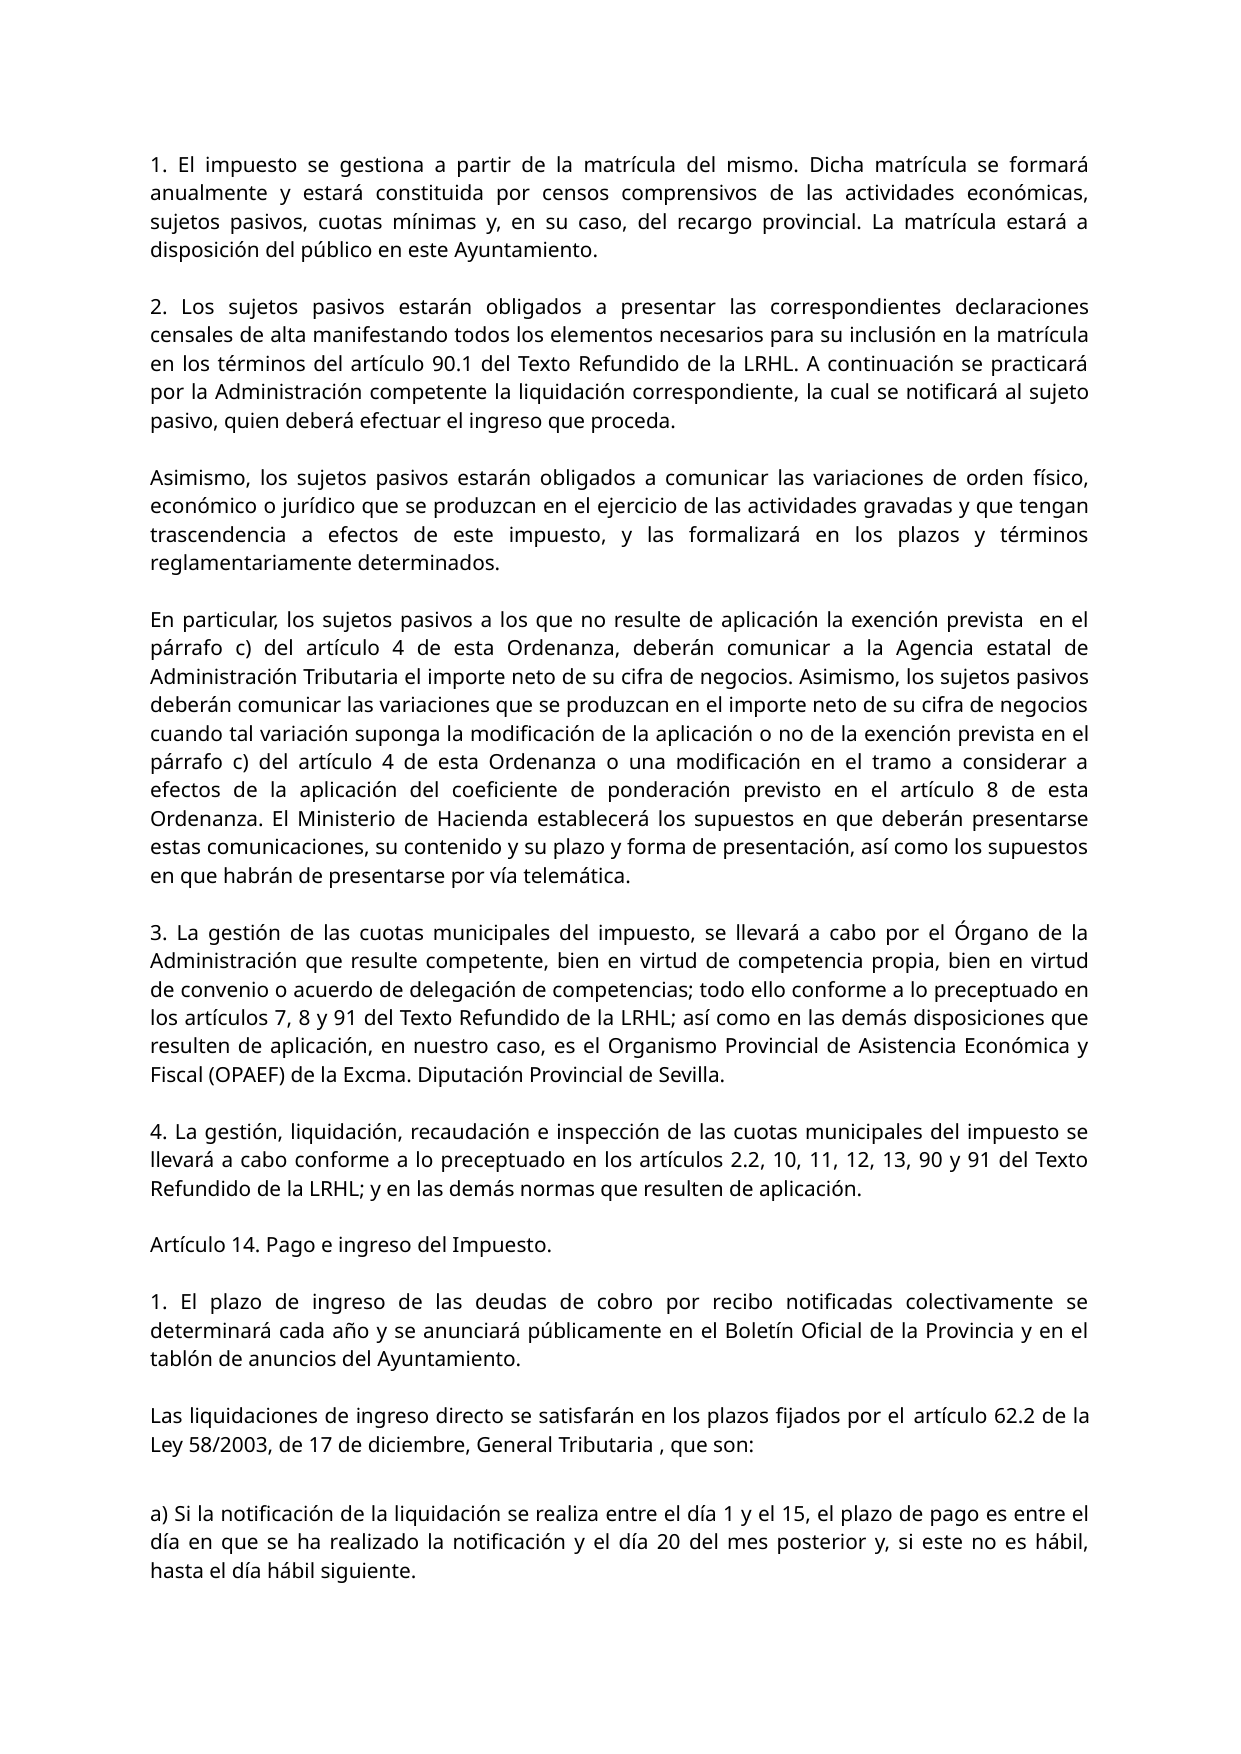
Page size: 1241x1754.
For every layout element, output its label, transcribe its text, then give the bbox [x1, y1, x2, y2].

text Las liquidaciones de ingreso directo se satisfarán en los plazos fijados por el artículo 62.2 de la Ley 58/2003, de 17 de diciembre, General Tributaria , que son: [150, 1401, 1090, 1458]
text a) Si la notificación de la liquidación se realiza entre el día 1 y el 15, el plazo de pago es entre el día en que se ha realizado la notificación y el día 20 del mes posterior y, si este no es hábil, hasta el día hábil siguiente. [150, 1499, 1090, 1584]
text Asimismo, los sujetos pasivos estarán obligados a comunicar las variaciones de orden físico, económico o jurídico que se produzcan en el ejercicio de las actividades gravadas y que tengan trascendencia a efectos de este impuesto, y las formalizará en los plazos y términos reglamentariamente determinados. [150, 463, 1090, 577]
text 2. Los sujetos pasivos estarán obligados a presentar las correspondientes declaraciones censales de alta manifestando todos los elementos necesarios para su inclusión en la matrícula en los términos del artículo 90.1 del Texto Refundido de la LRHL. A continuación se practicará por la Administración competente la liquidación correspondiente, la cual se notificará al sujeto pasivo, quien deberá efectuar el ingreso que proceda. [150, 292, 1090, 434]
text 3. La gestión de las cuotas municipales del impuesto, se llevará a cabo por el Órgano de la Administración que resulte competente, bien en virtud de competencia propia, bien en virtud de convenio o acuerdo de delegación de competencias; todo ello conforme a lo preceptuado en los artículos 7, 8 y 91 del Texto Refundido de la LRHL; así como en las demás disposiciones que resulten de aplicación, en nuestro caso, es el Organismo Provincial de Asistencia Económica y Fiscal (OPAEF) de la Excma. Diputación Provincial de Sevilla. [150, 918, 1090, 1088]
text En particular, los sujetos pasivos a los que no resulte de aplicación la exención prevista en el párrafo c) del artículo 4 de esta Ordenanza, deberán comunicar a la Agencia estatal de Administración Tributaria el importe neto de su cifra de negocios. Asimismo, los sujetos pasivos deberán comunicar las variaciones que se produzcan en el importe neto de su cifra de negocios cuando tal variación suponga la modificación de la aplicación o no de la exención prevista en el párrafo c) del artículo 4 de esta Ordenanza o una modificación en el tramo a considerar a efectos de la aplicación del coeficiente de ponderación previsto en el artículo 8 de esta Ordenanza. El Ministerio de Hacienda establecerá los supuestos en que deberán presentarse estas comunicaciones, su contenido y su plazo y forma de presentación, así como los supuestos en que habrán de presentarse por vía telemática. [150, 605, 1090, 889]
text 1. El plazo de ingreso de las deudas de cobro por recibo notificadas colectivamente se determinará cada año y se anunciará públicamente en el Boletín Oficial de la Provincia y en el tablón de anuncios del Ayuntamiento. [150, 1287, 1090, 1373]
text 4. La gestión, liquidación, recaudación e inspección de las cuotas municipales del impuesto se llevará a cabo conforme a lo preceptuado en los artículos 2.2, 10, 11, 12, 13, 90 y 91 del Texto Refundido de la LRHL; y en las demás normas que resulten de aplicación. [150, 1117, 1090, 1202]
text Artículo 14. Pago e ingreso del Impuesto. [150, 1231, 1090, 1259]
text 1. El impuesto se gestiona a partir de la matrícula del mismo. Dicha matrícula se formará anualmente y estará constituida por censos comprensivos de las actividades económicas, sujetos pasivos, cuotas mínimas y, en su caso, del recargo provincial. La matrícula estará a disposición del público en este Ayuntamiento. [150, 150, 1090, 264]
